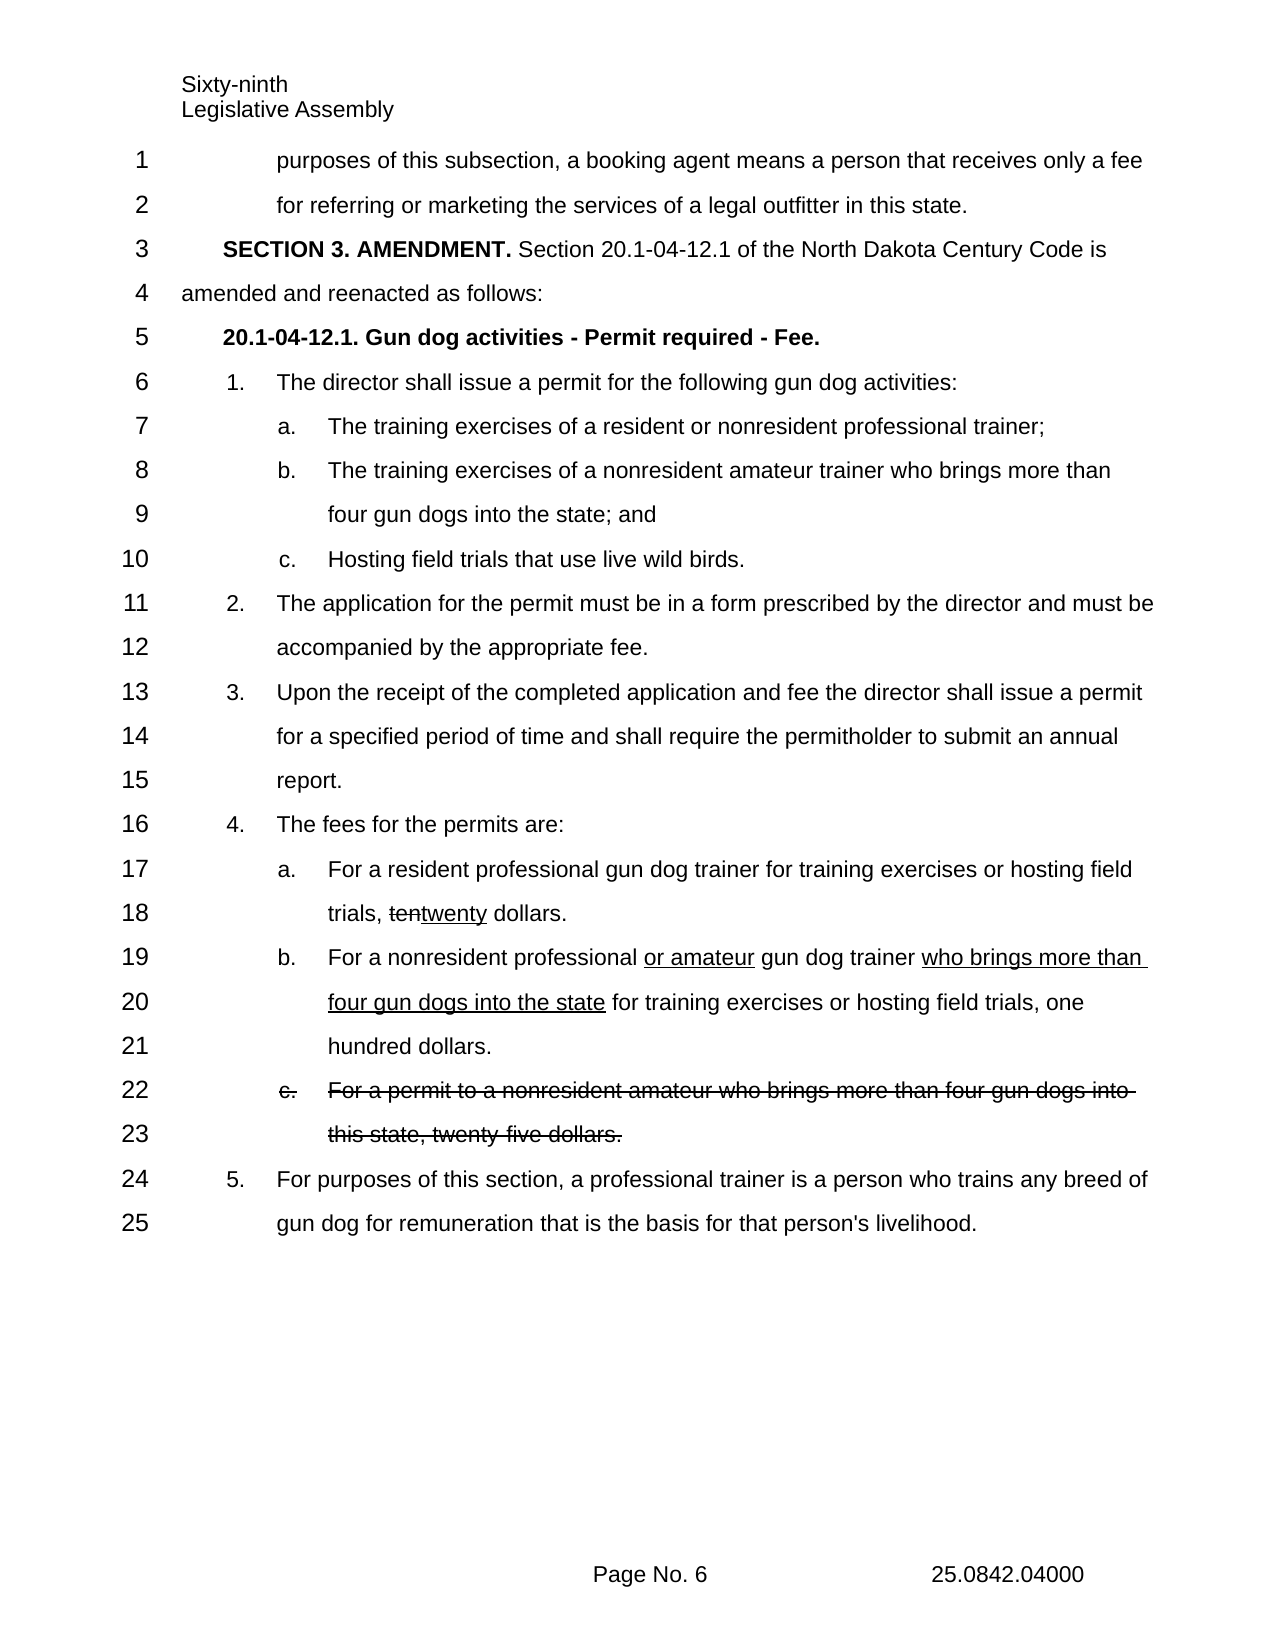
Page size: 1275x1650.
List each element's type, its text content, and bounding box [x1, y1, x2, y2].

text b. The training exercises of a nonresident amateur trainer who brings more than four gun dogs into the state; and [181, 443, 1154, 532]
text 5. For purposes of this section, a professional trainer is a person who trains any breed of gun dog for remuneration that is the basis for that person's livelihood. [181, 1152, 1154, 1240]
subtitle 20.1‑04‑12.1. Gun dog activities ‑ Permit required ‑ Fee. [181, 310, 1154, 355]
text c. Hosting field trials that use live wild birds. [181, 532, 1154, 576]
text a. The training exercises of a resident or nonresident professional trainer; [181, 399, 1154, 443]
text 1. The director shall issue a permit for the following gun dog activities: [181, 355, 1154, 399]
text b. For a nonresident professional or amateur gun dog trainer who brings more than four gun dogs into the state for training exercises or hosting field trials, one hundred dollars. [181, 930, 1154, 1063]
text c. For a permit to a nonresident amateur who brings more than four gun dogs into this state, twenty‑five dollars. [181, 1063, 1154, 1152]
text 4. The fees for the permits are: [181, 797, 1154, 842]
text purposes of this subsection, a booking agent means a person that receives only a fee for referring or marketing the services of a legal outfitter in this state. [181, 133, 1154, 222]
text 3. Upon the receipt of the completed application and fee the director shall issue a permit for a specified period of time and shall require the permitholder to submit an annual report. [181, 664, 1154, 797]
text 2. The application for the permit must be in a form prescribed by the director and must be accompanied by the appropriate fee. [181, 576, 1154, 664]
text SECTION 3. AMENDMENT. Section 20.1‑04‑12.1 of the North Dakota Century Code is amended and reenacted as follows: [181, 222, 1154, 310]
text a. For a resident professional gun dog trainer for training exercises or hosting field trials, tentwenty dollars. [181, 842, 1154, 930]
